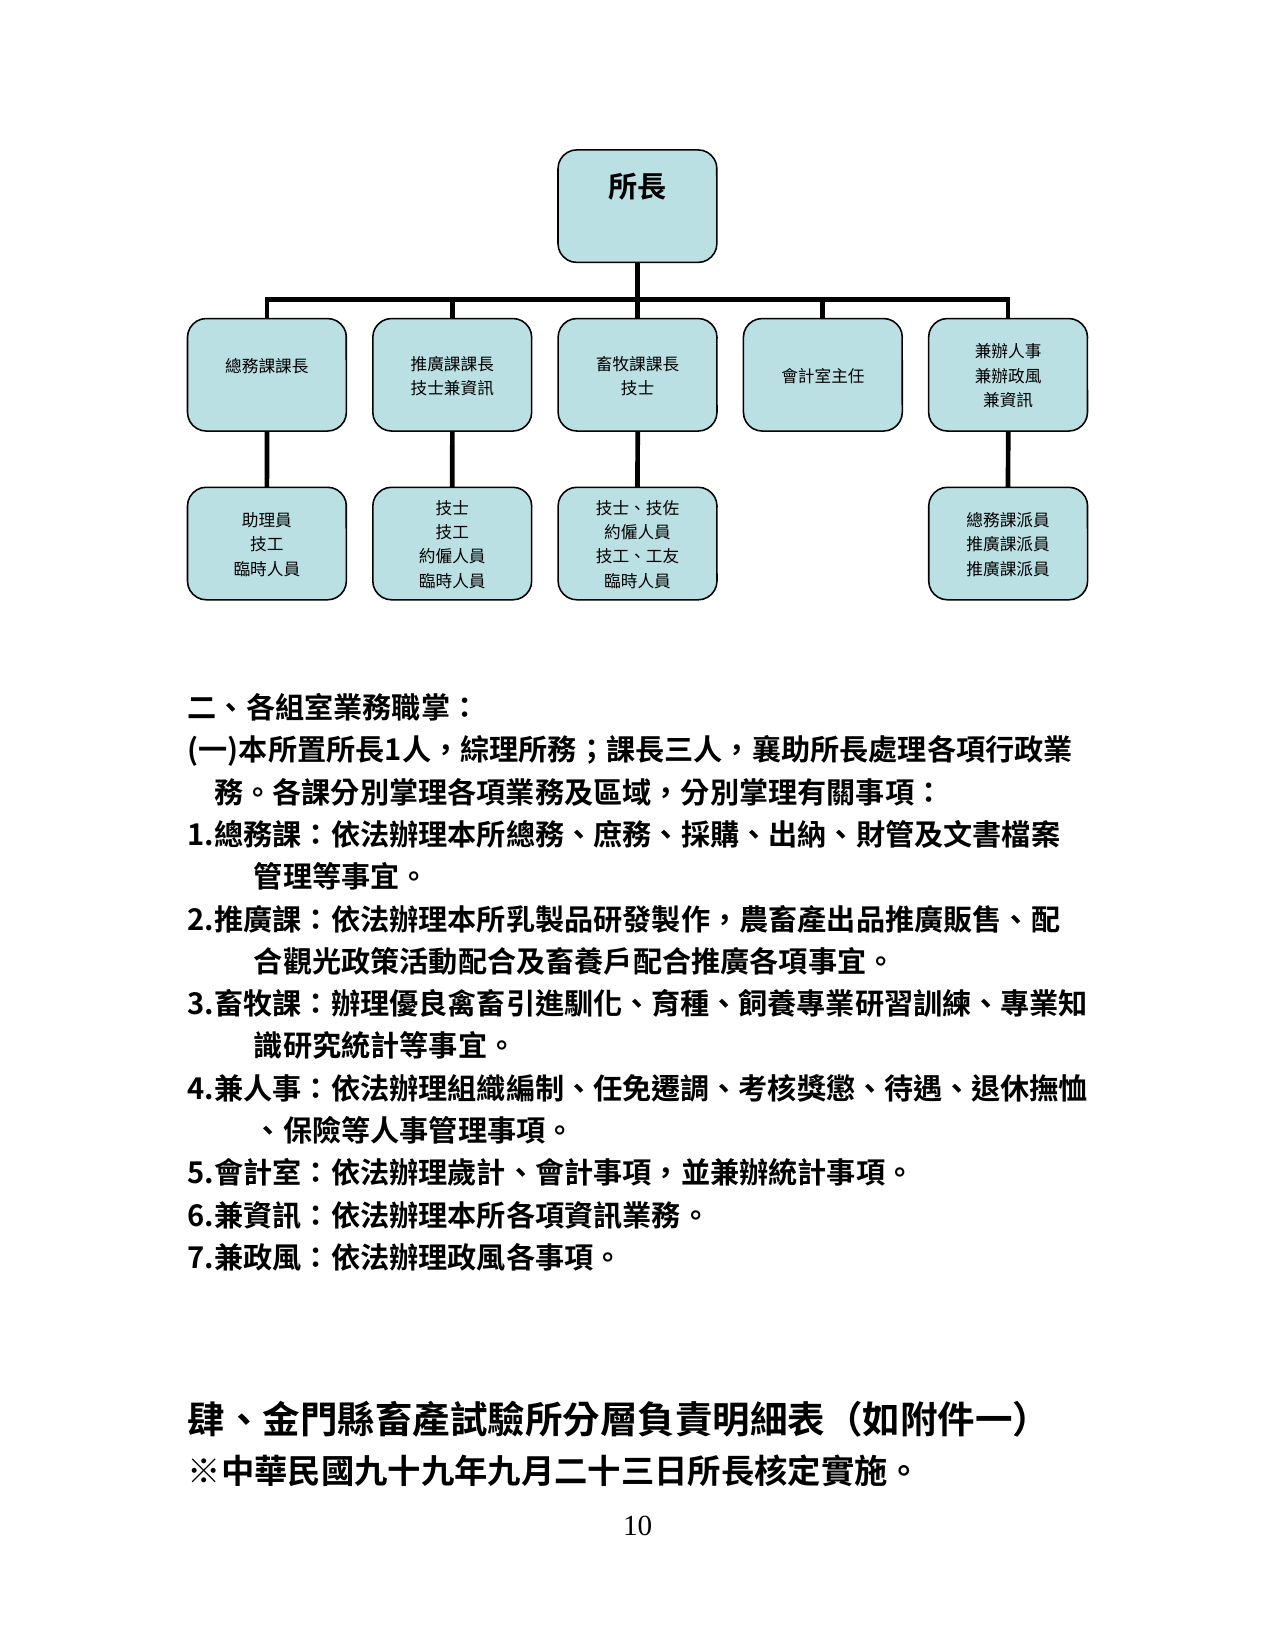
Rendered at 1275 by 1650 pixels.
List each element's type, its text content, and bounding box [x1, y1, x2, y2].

text (一)本所置所長1人，綜理所務；課長三人，襄助所長處理各項行政業 [187, 727, 1087, 769]
text 務。各課分別掌理各項業務及區域，分別掌理有關事項： [187, 769, 1087, 811]
text 1.總務課：依法辦理本所總務、庶務、採購、出納、財管及文書檔案 [187, 811, 1087, 854]
text 2.推廣課：依法辦理本所乳製品研發製作，農畜產出品推廣販售、配 [187, 896, 1087, 938]
text 7.兼政風：依法辦理政風各事項。 [187, 1234, 1087, 1277]
text 二、各組室業務職掌： [187, 684, 1087, 727]
text 、保險等人事管理事項。 [187, 1107, 1087, 1150]
text 管理等事宜。 [187, 854, 1087, 896]
text 5.會計室：依法辦理歲計、會計事項，並兼辦統計事項。 [187, 1150, 1087, 1192]
text 3.畜牧課：辦理優良禽畜引進馴化、育種、飼養專業研習訓練、專業知 [187, 981, 1087, 1023]
text 4.兼人事：依法辦理組織編制、任免遷調、考核獎懲、待遇、退休撫恤 [187, 1065, 1087, 1107]
text ※中華民國九十九年九月二十三日所長核定實施。 [187, 1445, 1087, 1493]
text 肆、金門縣畜產試驗所分層負責明細表（如附件一） [187, 1390, 1087, 1445]
text 識研究統計等事宜。 [187, 1023, 1087, 1065]
text 6.兼資訊：依法辦理本所各項資訊業務。 [187, 1192, 1087, 1234]
text 合觀光政策活動配合及畜養戶配合推廣各項事宜。 [187, 938, 1087, 981]
